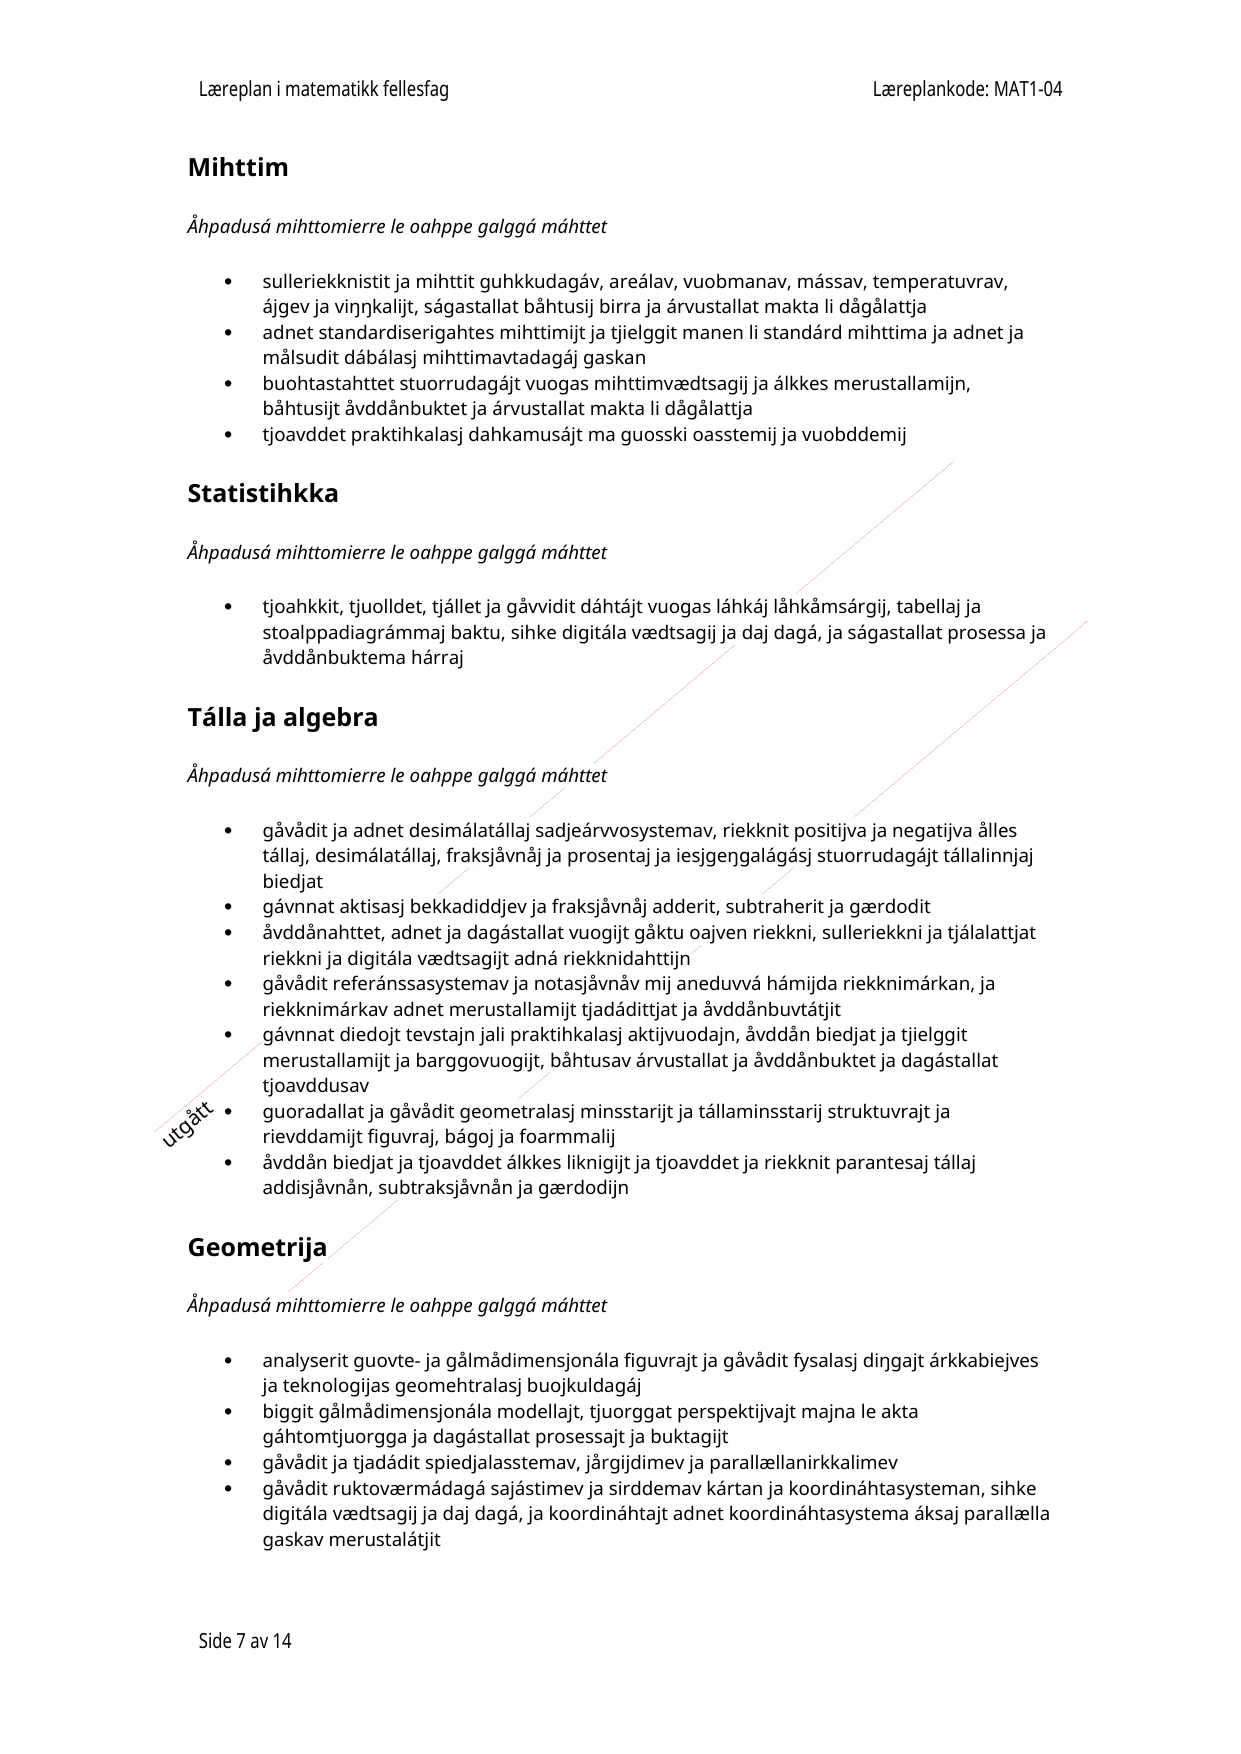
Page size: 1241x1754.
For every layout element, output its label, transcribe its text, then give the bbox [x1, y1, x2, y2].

list guoradallat ja gåvådit geometralasj minsstarijt ja tállaminsstarij struktuvrajt ja rievddamijt figuvraj, bágoj ja foarmmalij [490, 1098, 1053, 1149]
list biggit gålmådimensjonála modellajt, tjuorggat perspektijvajt majna le akta gáhtomtjuorgga ja dagástallat prosessajt ja buktagijt [729, 1398, 1053, 1449]
subtitle Tálla ja algebra [379, 699, 668, 733]
subtitle Statistihkka [897, 476, 1053, 510]
list tjoahkkit, tjuolldet, tjállet ja gåvvidit dáhtájt vuogas láhkáj låhkåmsárgij, tabellaj ja stoalppadiagrámmaj baktu, sihke digitála vædtsagij ja daj dagá, ja ságastallat prosessa ja åvddånbuktema hárraj [706, 594, 1053, 670]
list tjoavddet praktihkalasj dahkamusájt ma guosski oasstemij ja vuobddemij [907, 421, 1053, 447]
text Åhpadusá mihttomierre le oahppe galggá máhttet [890, 763, 1053, 788]
list sulleriekknistit ja mihttit guhkkudagáv, areálav, vuobmanav, mássav, temperatuvrav, ájgev ja viŋŋkalijt, ságastallat båhtusij birra ja árvustallat makta li dågålattja [225, 268, 1053, 319]
list gåvådit ja tjadádit spiedjalasstemav, jårgijdimev ja parallællanirkkalimev [898, 1449, 1053, 1475]
list guoradallat ja gåvådit geometralasj minsstarijt ja tállaminsstarij struktuvrajt ja rievddamijt figuvraj, bágoj ja foarmmalij [225, 1098, 487, 1149]
list tjoahkkit, tjuolldet, tjállet ja gåvvidit dáhtájt vuogas láhkáj låhkåmsárgij, tabellaj ja stoalppadiagrámmaj baktu, sihke digitála vædtsagij ja daj dagá, ja ságastallat prosessa ja åvddånbuktema hárraj [464, 645, 733, 670]
list gávnnat diedojt tevstajn jali praktihkalasj aktijvuodajn, åvddån biedjat ja tjielggit merustallamijt ja barggovuogijt, båhtusav árvustallat ja åvddånbuktet ja dagástallat tjoavddusav [225, 1042, 548, 1098]
list gåvådit ja adnet desimálatállaj sadjeárvvosystemav, riekknit positijva ja negatijva ålles tállaj, desimálatállaj, fraksjåvnåj ja prosentaj ja iesjgeŋgalágásj stuorrudagájt tállalinnjaj biedjat [439, 868, 791, 894]
list adnet standardiserigahtes mihttimijt ja tjielggit manen li standárd mihttima ja adnet ja målsudit dábálasj mihttimavtadagáj gaskan [225, 319, 1053, 370]
text Åhpadusá mihttomierre le oahppe galggá máhttet [833, 539, 1053, 564]
list gåvådit ja adnet desimálatállaj sadjeárvvosystemav, riekknit positijva ja negatijva ålles tállaj, desimálatállaj, fraksjåvnåj ja prosentaj ja iesjgeŋgalágásj stuorrudagájt tállalinnjaj biedjat [764, 817, 1053, 894]
subtitle Geometrija [328, 1229, 1053, 1263]
list buohtastahttet stuorrudagájt vuogas mihttimvædtsagij ja álkkes merustallamijn, båhtusijt åvddånbuktet ja árvustallat makta li dågålattja [753, 370, 1053, 421]
text Åhpadusá mihttomierre le oahppe galggá máhttet [614, 213, 1053, 239]
subtitle Tálla ja algebra [956, 699, 1053, 733]
list gåvådit ruktoværmádagá sajástimev ja sirddemav kártan ja koordináhtasysteman, sihke digitála vædtsagij ja daj dagá, ja koordináhtajt adnet koordináhtasystema áksaj parallælla gaskav merustalátjit [441, 1475, 1053, 1551]
list gåvådit referánssasystemav ja notasjåvnåv mij aneduvvá hámijda riekknimárkan, ja riekknimárkav adnet merustallamijt tjadádittjat ja åvddånbuvtátjit [841, 970, 1053, 1021]
subtitle Statistihkka [339, 476, 934, 510]
subtitle Geometrija [328, 1229, 361, 1257]
text Åhpadusá mihttomierre le oahppe galggá máhttet [187, 1292, 1053, 1318]
list analyserit guovte- ja gålmådimensjonála figuvrajt ja gåvådit fysalasj diŋgajt árkkabiejves ja teknologijas geomehtralasj buojkuldagáj [642, 1347, 1053, 1398]
list gávnnat diedojt tevstajn jali praktihkalasj aktijvuodajn, åvddån biedjat ja tjielggit merustallamijt ja barggovuogijt, båhtusav árvustallat ja åvddånbuktet ja dagástallat tjoavddusav [521, 1021, 1053, 1098]
subtitle Tálla ja algebra [631, 699, 993, 733]
list åvddån biedjat ja tjoavddet álkkes liknigijt ja tjoavddet ja riekknit parantesaj tállaj addisjåvnån, subtraksjåvnån ja gærdodijn [429, 1149, 1053, 1200]
text Åhpadusá mihttomierre le oahppe galggá máhttet [614, 539, 859, 564]
list åvddån biedjat ja tjoavddet álkkes liknigijt ja tjoavddet ja riekknit parantesaj tállaj addisjåvnån, subtraksjåvnån ja gærdodijn [225, 1149, 427, 1200]
list åvddånahttet, adnet ja dagástallat vuogijt gåktu oajven riekkni, sulleriekkni ja tjálalattjat riekkni ja digitála vædtsagijt adná riekknidahttijn [691, 919, 1053, 970]
text Åhpadusá mihttomierre le oahppe galggá máhttet [614, 763, 916, 788]
list gávnnat aktisasj bekkadiddjev ja fraksjåvnåj adderit, subtraherit ja gærdodit [931, 894, 1053, 919]
subtitle Mihttim [289, 150, 1053, 184]
